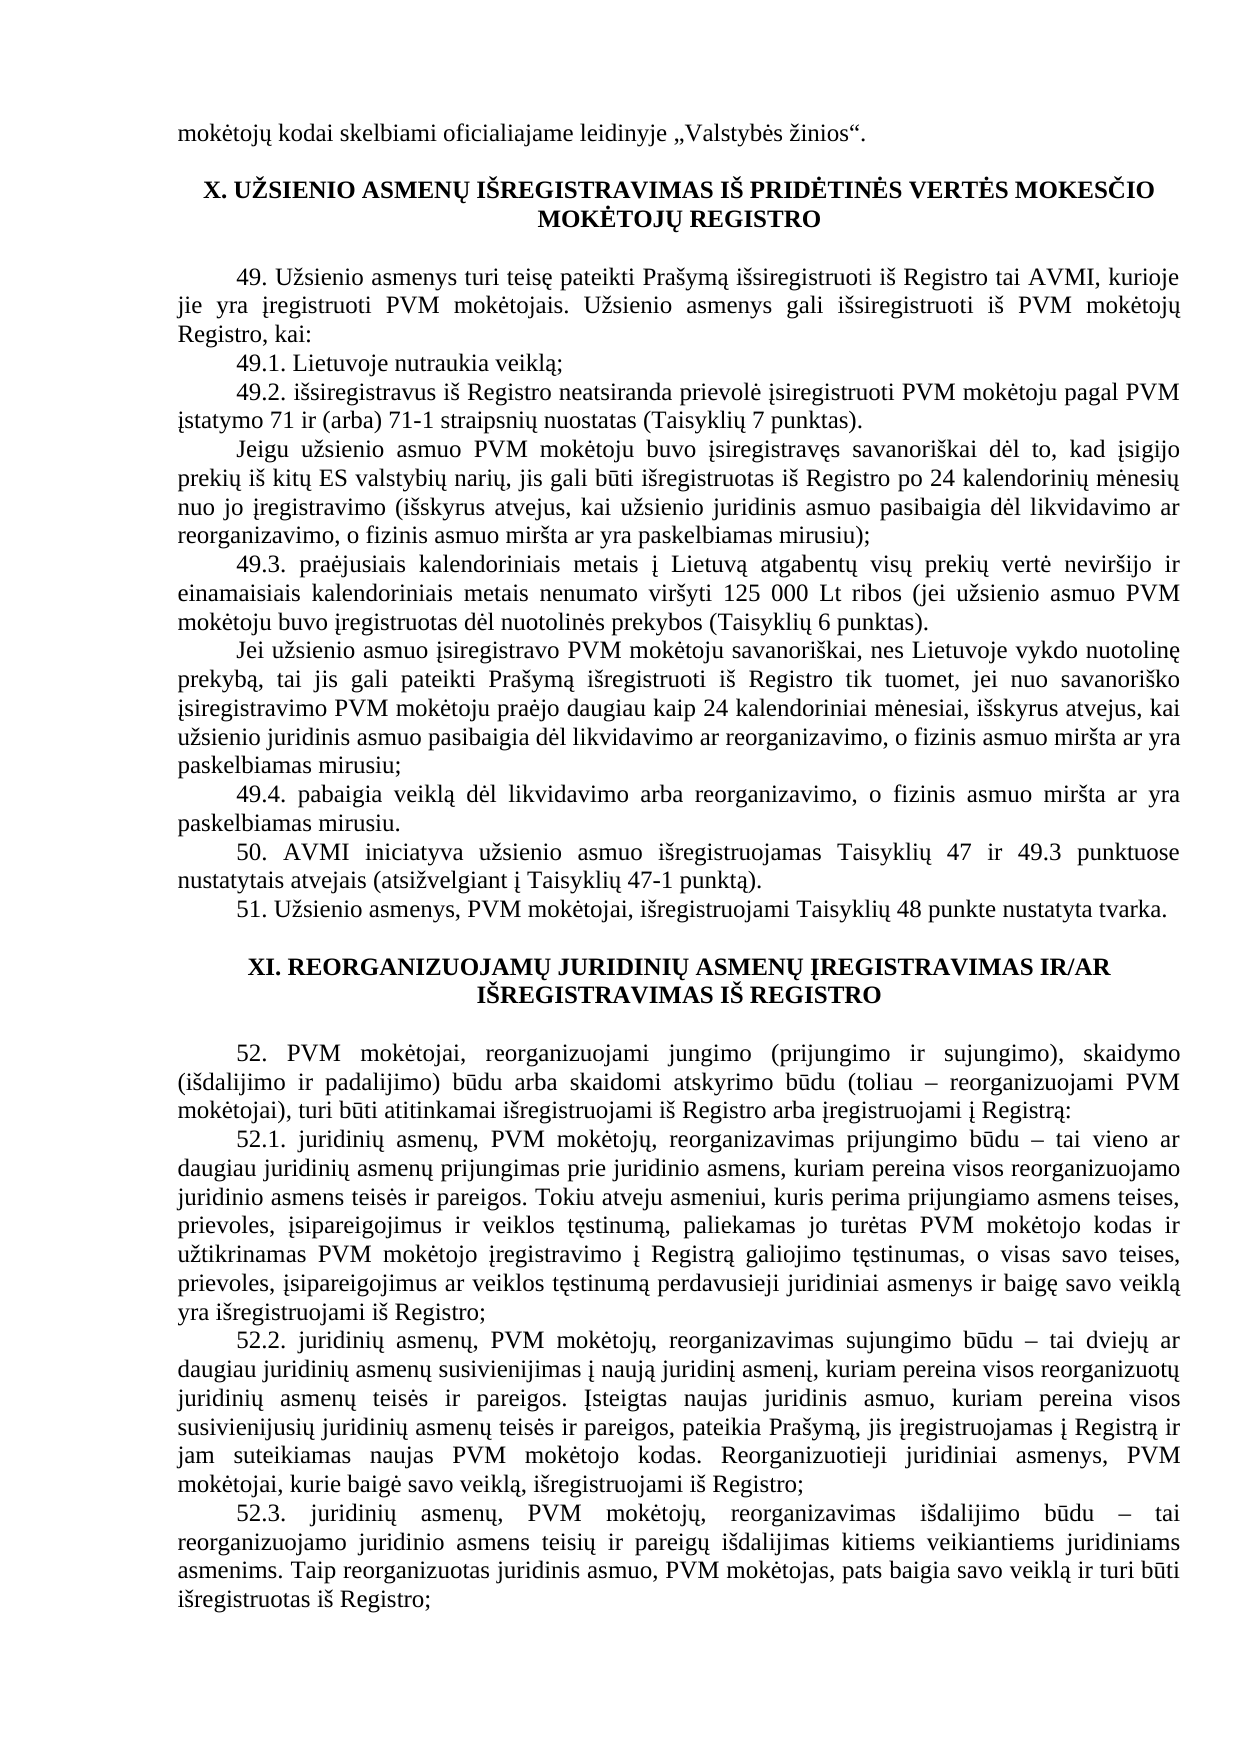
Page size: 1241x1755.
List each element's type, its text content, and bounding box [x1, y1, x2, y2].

text 49.1. Lietuvoje nutraukia veiklą; [177, 348, 1181, 377]
text 49.4. pabaigia veiklą dėl likvidavimo arba reorganizavimo, o fizinis asmuo miršta ar yra paskelbiamas mirusiu. [177, 779, 1181, 837]
text 52.1. juridinių asmenų, PVM mokėtojų, reorganizavimas prijungimo būdu – tai vieno ar daugiau juridinių asmenų prijungimas prie juridinio asmens, kuriam pereina visos reorganizuojamo juridinio asmens teisės ir pareigos. Tokiu atveju asmeniui, kuris perima prijungiamo asmens teises, prievoles, įsipareigojimus ir veiklos tęstinumą, paliekamas jo turėtas PVM mokėtojo kodas ir užtikrinamas PVM mokėtojo įregistravimo į Registrą galiojimo tęstinumas, o visas savo teises, prievoles, įsipareigojimus ar veiklos tęstinumą perdavusieji juridiniai asmenys ir baigę savo veiklą yra išregistruojami iš Registro; [177, 1124, 1181, 1326]
text XI. REORGANIZUOJAMŲ JURIDINIŲ ASMENŲ ĮREGISTRAVIMAS IR/AR IŠREGISTRAVIMAS IŠ REGISTRO [177, 952, 1181, 1009]
text X. UŽSIENIO ASMENŲ IŠREGISTRAVIMAS IŠ PRIDĖTINĖS VERTĖS MOKESČIO MOKĖTOJŲ REGISTRO [177, 176, 1181, 233]
text 49.3. praėjusiais kalendoriniais metais į Lietuvą atgabentų visų prekių vertė neviršijo ir einamaisiais kalendoriniais metais nenumato viršyti 125 000 Lt ribos (jei užsienio asmuo PVM mokėtoju buvo įregistruotas dėl nuotolinės prekybos (Taisyklių 6 punktas). [177, 549, 1181, 636]
text 51. Užsienio asmenys, PVM mokėtojai, išregistruojami Taisyklių 48 punkte nustatyta tvarka. [177, 894, 1181, 923]
text 49. Užsienio asmenys turi teisę pateikti Prašymą išsiregistruoti iš Registro tai AVMI, kurioje jie yra įregistruoti PVM mokėtojais. Užsienio asmenys gali išsiregistruoti iš PVM mokėtojų Registro, kai: [177, 262, 1181, 348]
text 52.2. juridinių asmenų, PVM mokėtojų, reorganizavimas sujungimo būdu – tai dviejų ar daugiau juridinių asmenų susivienijimas į naują juridinį asmenį, kuriam pereina visos reorganizuotų juridinių asmenų teisės ir pareigos. Įsteigtas naujas juridinis asmuo, kuriam pereina visos susivienijusių juridinių asmenų teisės ir pareigos, pateikia Prašymą, jis įregistruojamas į Registrą ir jam suteikiamas naujas PVM mokėtojo kodas. Reorganizuotieji juridiniai asmenys, PVM mokėtojai, kurie baigė savo veiklą, išregistruojami iš Registro; [177, 1326, 1181, 1498]
text Jeigu užsienio asmuo PVM mokėtoju buvo įsiregistravęs savanoriškai dėl to, kad įsigijo prekių iš kitų ES valstybių narių, jis gali būti išregistruotas iš Registro po 24 kalendorinių mėnesių nuo jo įregistravimo (išskyrus atvejus, kai užsienio juridinis asmuo pasibaigia dėl likvidavimo ar reorganizavimo, o fizinis asmuo miršta ar yra paskelbiamas mirusiu); [177, 434, 1181, 549]
text 50. AVMI iniciatyva užsienio asmuo išregistruojamas Taisyklių 47 ir 49.3 punktuose nustatytais atvejais (atsižvelgiant į Taisyklių 47-1 punktą). [177, 837, 1181, 894]
text 52.3. juridinių asmenų, PVM mokėtojų, reorganizavimas išdalijimo būdu – tai reorganizuojamo juridinio asmens teisių ir pareigų išdalijimas kitiems veikiantiems juridiniams asmenims. Taip reorganizuotas juridinis asmuo, PVM mokėtojas, pats baigia savo veiklą ir turi būti išregistruotas iš Registro; [177, 1498, 1181, 1613]
text Jei užsienio asmuo įsiregistravo PVM mokėtoju savanoriškai, nes Lietuvoje vykdo nuotolinę prekybą, tai jis gali pateikti Prašymą išregistruoti iš Registro tik tuomet, jei nuo savanoriško įsiregistravimo PVM mokėtoju praėjo daugiau kaip 24 kalendoriniai mėnesiai, išskyrus atvejus, kai užsienio juridinis asmuo pasibaigia dėl likvidavimo ar reorganizavimo, o fizinis asmuo miršta ar yra paskelbiamas mirusiu; [177, 636, 1181, 779]
text mokėtojų kodai skelbiami oficialiajame leidinyje „Valstybės žinios“. [177, 118, 1181, 147]
text 52. PVM mokėtojai, reorganizuojami jungimo (prijungimo ir sujungimo), skaidymo (išdalijimo ir padalijimo) būdu arba skaidomi atskyrimo būdu (toliau – reorganizuojami PVM mokėtojai), turi būti atitinkamai išregistruojami iš Registro arba įregistruojami į Registrą: [177, 1038, 1181, 1124]
text 49.2. išsiregistravus iš Registro neatsiranda prievolė įsiregistruoti PVM mokėtoju pagal PVM įstatymo 71 ir (arba) 71-1 straipsnių nuostatas (Taisyklių 7 punktas). [177, 377, 1181, 434]
